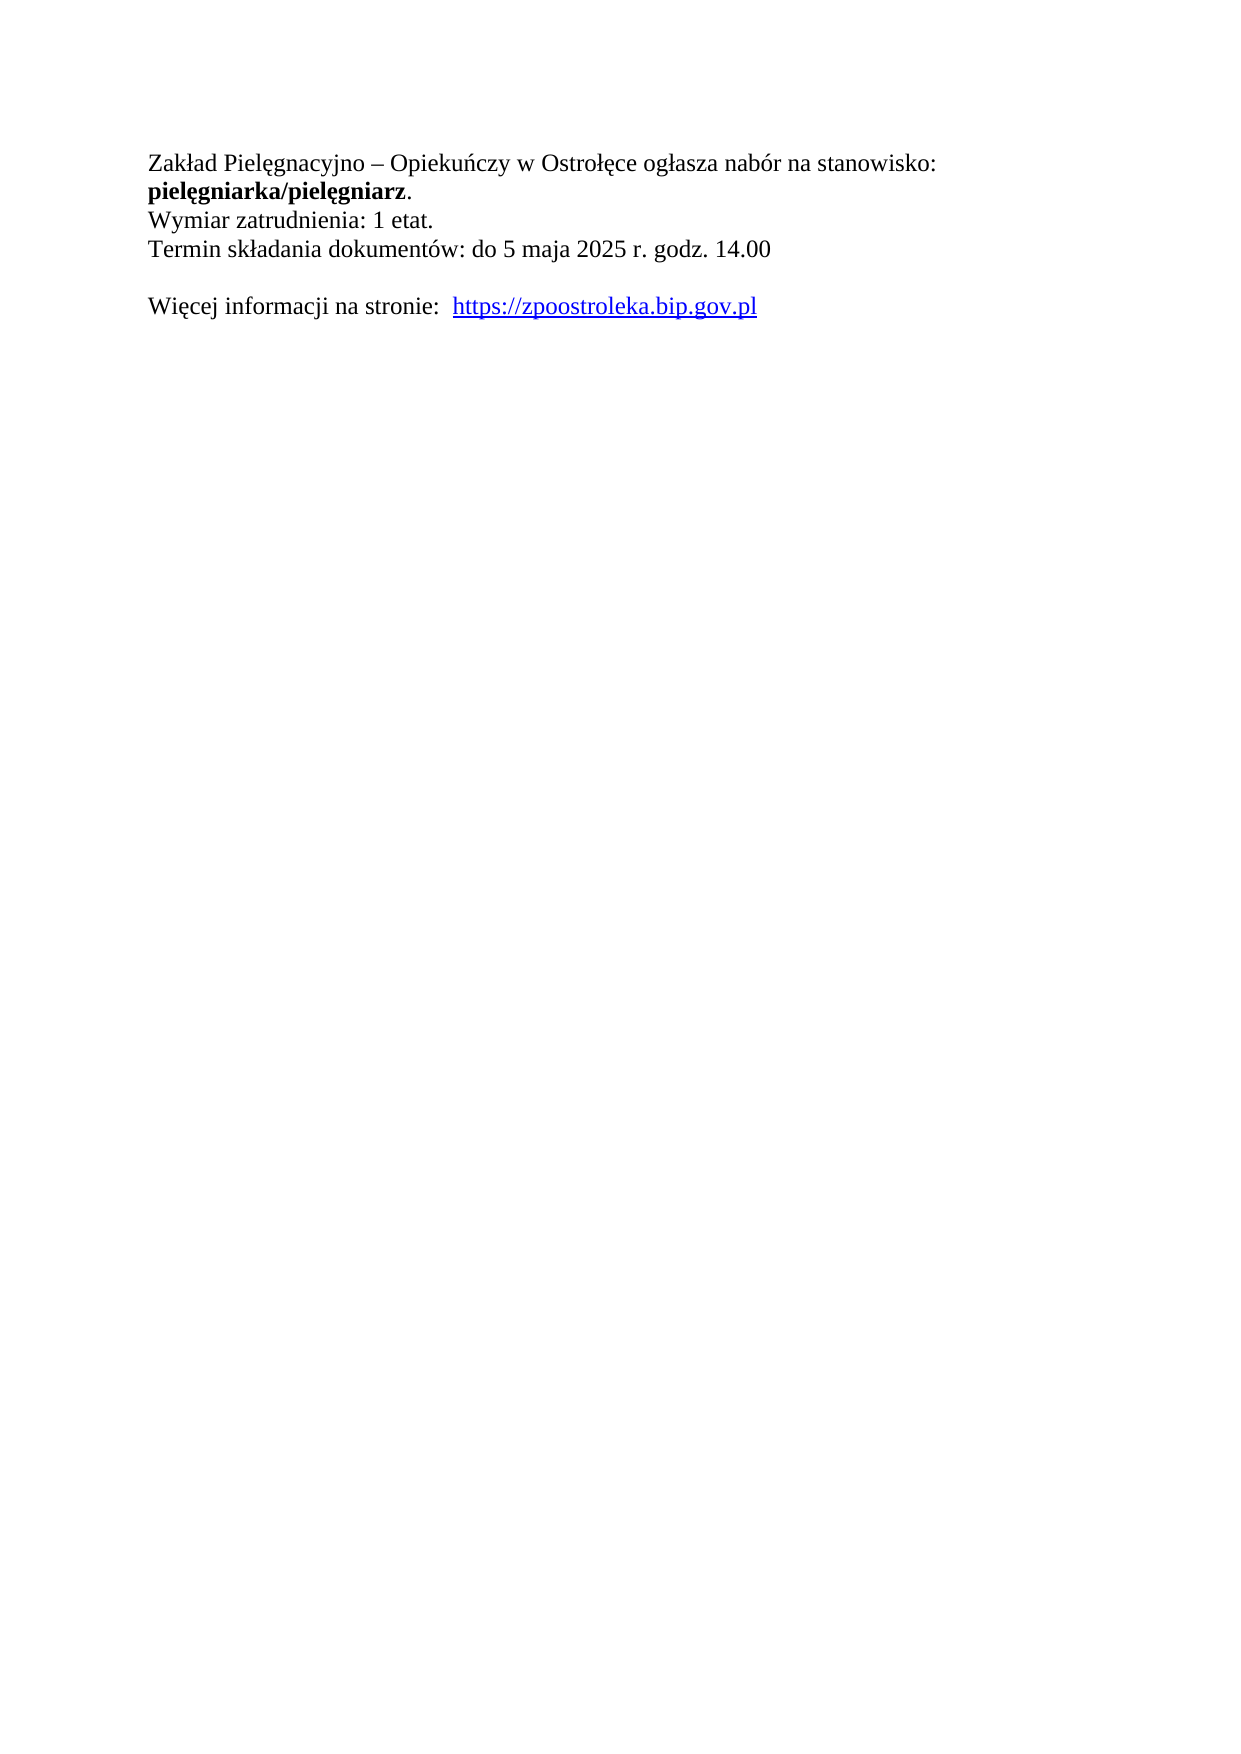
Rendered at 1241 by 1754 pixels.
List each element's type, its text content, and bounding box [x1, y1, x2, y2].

text Termin składania dokumentów: do 5 maja 2025 r. godz. 14.00 [148, 234, 1093, 263]
text Więcej informacji na stronie: https://zpoostroleka.bip.gov.pl [148, 291, 1093, 320]
text Zakład Pielęgnacyjno – Opiekuńczy w Ostrołęce ogłasza nabór na stanowisko: pielęgniarka/pielęgniarz. [148, 148, 1093, 205]
text Wymiar zatrudnienia: 1 etat. [148, 205, 1093, 234]
